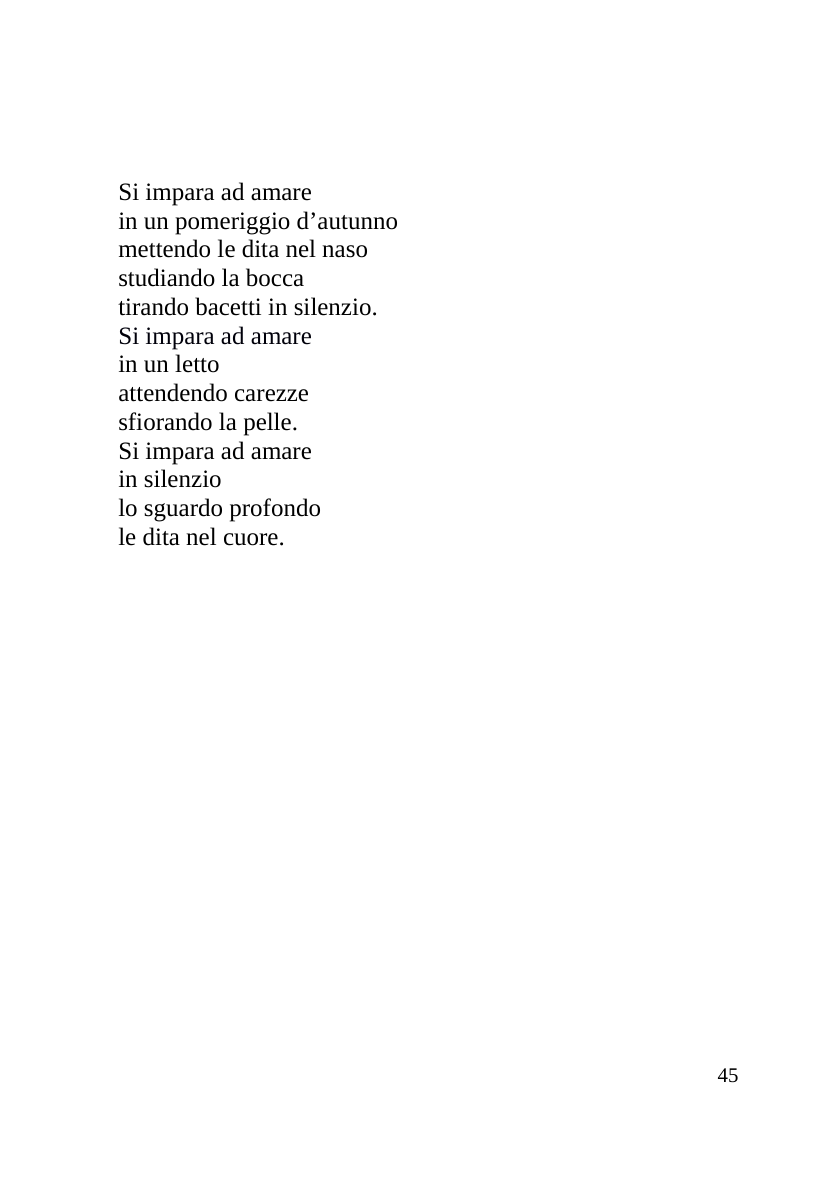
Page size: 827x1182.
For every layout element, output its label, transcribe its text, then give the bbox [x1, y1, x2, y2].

text in un pomeriggio d’autunno [118, 206, 738, 234]
text sfiorando la pelle. [118, 407, 738, 436]
text mettendo le dita nel naso [118, 234, 738, 263]
text Si impara ad amare [118, 436, 738, 464]
text le dita nel cuore. [118, 522, 738, 551]
text studiando la bocca [118, 263, 738, 292]
text in un letto [118, 349, 738, 378]
text in silenzio [118, 464, 738, 493]
text lo sguardo profondo [118, 493, 738, 522]
text attendendo carezze [118, 378, 738, 407]
text Si impara ad amare [118, 321, 738, 349]
text tirando bacetti in silenzio. [118, 292, 738, 321]
text Si impara ad amare [118, 177, 738, 206]
